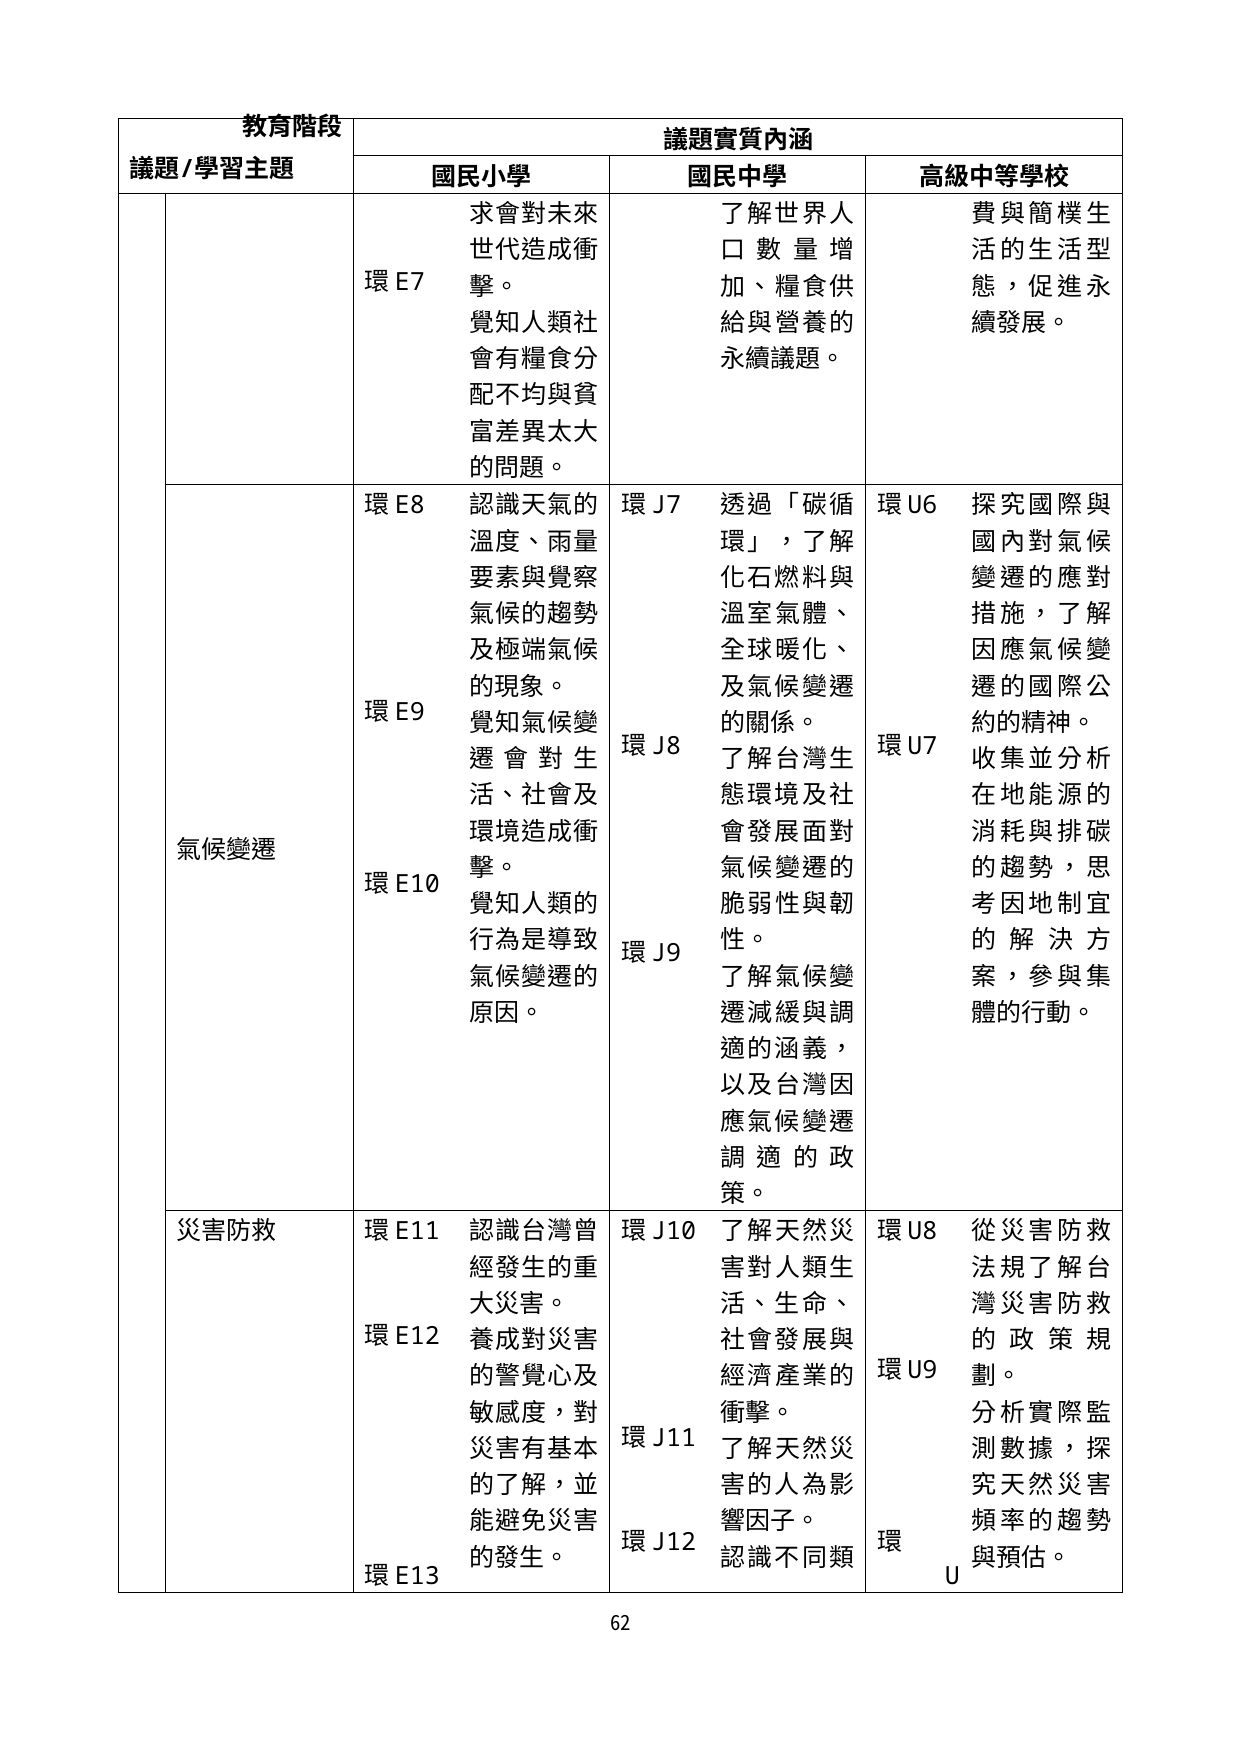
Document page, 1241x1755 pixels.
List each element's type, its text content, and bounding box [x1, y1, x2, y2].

table_cell 環E8 環E9 環E10 [354, 485, 458, 1210]
table_cell 災害防救 [166, 1211, 353, 1592]
table_header 教育階段 議題/學習主題 [119, 119, 353, 193]
table_cell 國民中學 [610, 156, 865, 193]
table_cell 環E11 環E12 環E13 [354, 1211, 458, 1592]
table_cell [119, 194, 165, 1592]
table_cell 認識天氣的溫度、雨量要素與覺察氣候的趨勢及極端氣候的現象。 覺知氣候變遷會對生活、社會及環境造成衝擊。 覺知人類的行為是導致氣候變遷的原因。 [458, 485, 609, 1210]
table_cell 認識台灣曾經發生的重大災害。 養成對災害的警覺心及敏感度，對災害有基本的了解，並能避免災害的發生。 [458, 1211, 609, 1592]
table_header 議題實質內涵 [354, 119, 1122, 155]
table_cell 國民小學 [354, 156, 609, 193]
table_cell 從災害防救法規了解台灣災害防救的政策規劃。 分析實際監測數據，探究天然災害頻率的趨勢與預估。 [960, 1211, 1122, 1592]
table_cell 了解世界人口數量增加、糧食供給與營養的永續議題。 [709, 194, 865, 484]
table_cell 環U8 環U9 環U [866, 1211, 960, 1592]
table_cell [610, 194, 709, 484]
table_cell 環J7 環J8 環J9 [610, 485, 709, 1210]
table_cell [166, 194, 353, 484]
table_cell 費與簡樸生活的生活型態，促進永續發展。 [960, 194, 1122, 484]
table_cell 環E7 [354, 194, 458, 484]
table_cell 高級中等學校 [866, 156, 1122, 193]
table_cell 環U6 環U7 [866, 485, 960, 1210]
table_cell [866, 194, 960, 484]
table_cell 氣候變遷 [166, 485, 353, 1210]
table_cell 環J10 環J11 環J12 [610, 1211, 709, 1592]
table_cell 求會對未來世代造成衝擊。 覺知人類社會有糧食分配不均與貧富差異太大的問題。 [458, 194, 609, 484]
table_cell 探究國際與國內對氣候變遷的應對措施，了解因應氣候變遷的國際公約的精神。 收集並分析在地能源的消耗與排碳的趨勢，思考因地制宜的解決方案，參與集體的行動。 [960, 485, 1122, 1210]
table_cell 了解天然災害對人類生活、生命、社會發展與經濟產業的衝擊。 了解天然災害的人為影響因子。 認識不同類 [709, 1211, 865, 1592]
table_cell 透過「碳循環」，了解化石燃料與溫室氣體、全球暖化、及氣候變遷的關係。 了解台灣生態環境及社會發展面對氣候變遷的脆弱性與韌性。 了解氣候變遷減緩與調適的涵義，以及台灣因應氣候變遷調適的政策。 [709, 485, 865, 1210]
